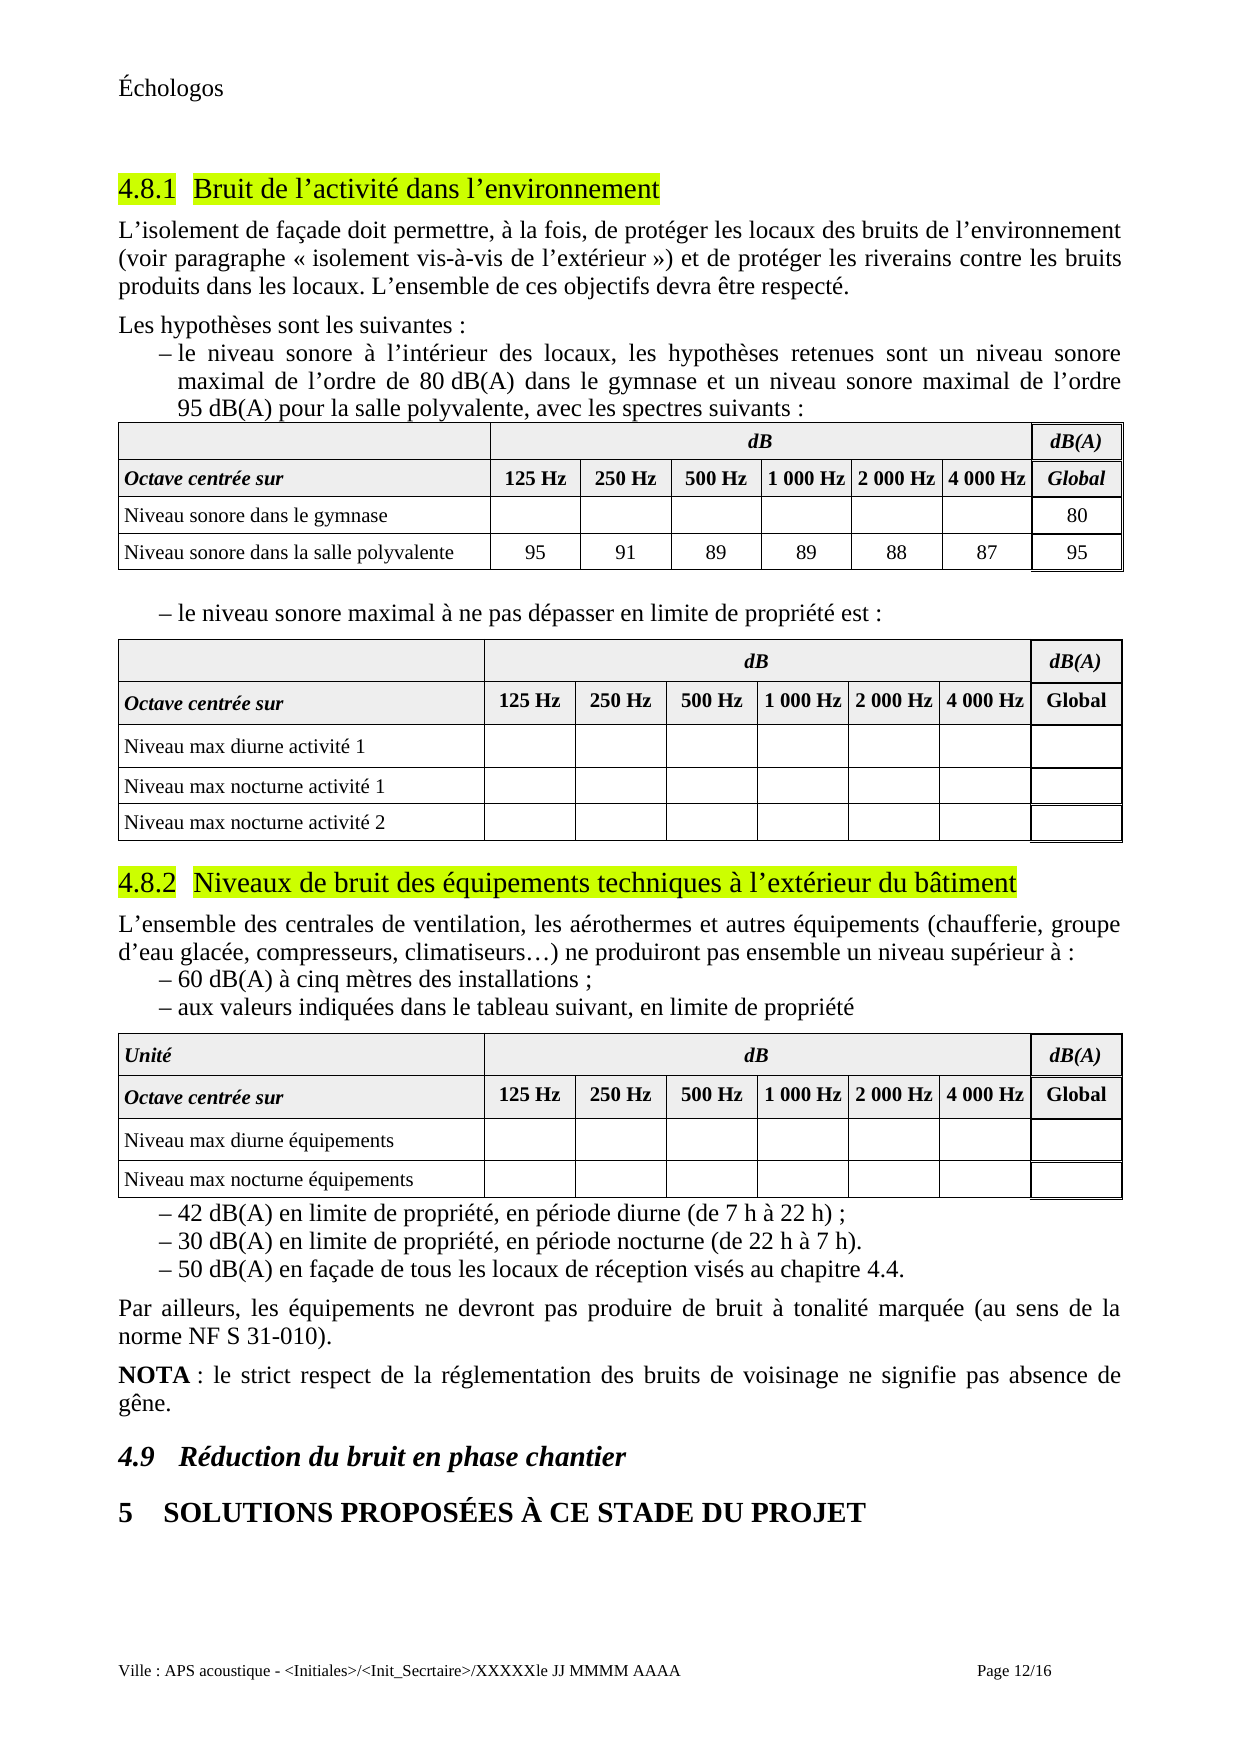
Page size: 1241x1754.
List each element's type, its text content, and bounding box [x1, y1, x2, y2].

table_cell [576, 1161, 666, 1197]
table_cell [849, 725, 939, 767]
table_cell 1 000 Hz [758, 1076, 848, 1118]
table_header dB [485, 640, 1030, 681]
table_header Unité [119, 1034, 484, 1075]
table_header dB(A) [1032, 641, 1121, 681]
table_cell Niveau max diurne activité 1 [119, 725, 484, 767]
table_cell Global [1033, 462, 1121, 496]
table_cell [762, 497, 851, 533]
text Les hypothèses sont les suivantes : [118, 311, 1122, 339]
table_header dB(A) [1033, 425, 1121, 459]
table_cell 91 [581, 534, 671, 569]
table_cell [485, 725, 575, 767]
table_cell [849, 804, 939, 840]
table_cell [485, 1161, 575, 1197]
text L’isolement de façade doit permettre, à la fois, de protéger les locaux des bruits de l’environnement (voir paragraphe « isolement vis-à-vis de l’extérieur ») et de protéger les riverains contre les bruits produits dans les locaux. L’ensemble de ces objectifs devra être respecté. [118, 217, 1122, 300]
table_cell [667, 1119, 757, 1160]
table_cell [940, 804, 1030, 840]
table_header [119, 640, 484, 681]
table_header [119, 423, 490, 459]
table_cell 95 [491, 534, 580, 569]
table_cell 500 Hz [667, 682, 757, 724]
table_header dB [485, 1034, 1030, 1075]
table_cell 87 [943, 534, 1031, 569]
table_cell [758, 1119, 848, 1160]
table_cell [1032, 769, 1121, 803]
table_cell Global [1032, 1078, 1121, 1118]
table_cell [576, 768, 666, 803]
table_cell [758, 1161, 848, 1197]
text NOTA : le strict respect de la réglementation des bruits de voisinage ne signifie pas absence de gêne. [118, 1361, 1122, 1417]
table_cell 125 Hz [485, 682, 575, 724]
table_cell [667, 1161, 757, 1197]
table_cell 250 Hz [576, 1076, 666, 1118]
table_cell 500 Hz [672, 460, 761, 496]
text Par ailleurs, les équipements ne devront pas produire de bruit à tonalité marquée (au sens de la norme NF S 31-010). [118, 1294, 1122, 1350]
table_cell 2 000 Hz [849, 682, 939, 724]
table_cell 1 000 Hz [762, 460, 851, 496]
subtitle Bruit de l’activité dans l’environnement [118, 172, 1122, 205]
table_cell [485, 804, 575, 840]
table_cell [940, 768, 1030, 803]
table_cell [1032, 806, 1121, 840]
text – 30 dB(A) en limite de propriété, en période nocturne (de 22 h à 7 h). [159, 1227, 1122, 1255]
table_cell Octave centrée sur [119, 460, 490, 496]
table_cell [849, 1161, 939, 1197]
text – le niveau sonore maximal à ne pas dépasser en limite de propriété est : [159, 599, 1122, 627]
table_cell [1032, 1163, 1121, 1197]
table_cell Global [1032, 684, 1121, 724]
table_cell 1 000 Hz [758, 682, 848, 724]
table_cell 89 [762, 534, 851, 569]
table_cell 250 Hz [576, 682, 666, 724]
table_cell [940, 725, 1030, 767]
table_cell 125 Hz [485, 1076, 575, 1118]
table_header dB [491, 423, 1031, 459]
table_cell [576, 725, 666, 767]
subtitle Niveaux de bruit des équipements techniques à l’extérieur du bâtiment [118, 866, 1122, 898]
table_cell [485, 768, 575, 803]
table_cell Octave centrée sur [119, 682, 484, 724]
table_cell Niveau max diurne équipements [119, 1119, 484, 1160]
text – le niveau sonore à l’intérieur des locaux, les hypothèses retenues sont un niveau sonore maximal de l’ordre de 80 dB(A) dans le gymnase et un niveau sonore maximal de l’ordre 95 dB(A) pour la salle polyvalente, avec les spectres suivants : [159, 339, 1122, 422]
table_cell 250 Hz [581, 460, 671, 496]
table_cell 4 000 Hz [940, 1076, 1030, 1118]
text – 42 dB(A) en limite de propriété, en période diurne (de 7 h à 22 h) ; [159, 1199, 1122, 1227]
table_cell 2 000 Hz [852, 460, 942, 496]
table_cell Niveau max nocturne activité 2 [119, 804, 484, 840]
table_cell Octave centrée sur [119, 1076, 484, 1118]
table_cell [940, 1119, 1030, 1160]
table_cell [576, 804, 666, 840]
text – 50 dB(A) en façade de tous les locaux de réception visés au chapitre 4.4. [159, 1255, 1122, 1282]
table_cell Niveau max nocturne activité 1 [119, 768, 484, 803]
table_cell [667, 725, 757, 767]
table_cell 500 Hz [667, 1076, 757, 1118]
table_cell [667, 768, 757, 803]
table_cell Niveau max nocturne équipements [119, 1161, 484, 1197]
table_cell [849, 768, 939, 803]
table_cell 2 000 Hz [849, 1076, 939, 1118]
text – aux valeurs indiquées dans le tableau suivant, en limite de propriété [159, 993, 1122, 1021]
table_cell [943, 497, 1031, 533]
text L’ensemble des centrales de ventilation, les aérothermes et autres équipements (chaufferie, groupe d’eau glacée, compresseurs, climatiseurs…) ne produiront pas ensemble un niveau supérieur à : [118, 910, 1122, 965]
table_cell [672, 497, 761, 533]
table_cell 4 000 Hz [940, 682, 1030, 724]
table_cell Niveau sonore dans le gymnase [119, 497, 490, 533]
subtitle Solutions proposées à ce stade du projet [118, 1496, 1122, 1529]
table_cell [485, 1119, 575, 1160]
table_cell 95 [1033, 535, 1121, 569]
table_cell Niveau sonore dans la salle polyvalente [119, 534, 490, 569]
table_cell 88 [852, 534, 942, 569]
table_cell [576, 1119, 666, 1160]
table_cell [852, 497, 942, 533]
table_cell [1032, 1120, 1121, 1160]
table_cell [849, 1119, 939, 1160]
table_cell [581, 497, 671, 533]
table_header dB(A) [1032, 1035, 1121, 1075]
table_cell [940, 1161, 1030, 1197]
table_cell [491, 497, 580, 533]
table_cell 80 [1033, 498, 1121, 533]
table_cell [758, 768, 848, 803]
text – 60 dB(A) à cinq mètres des installations ; [159, 965, 1122, 993]
table_cell [758, 725, 848, 767]
table_cell 89 [672, 534, 761, 569]
subtitle Réduction du bruit en phase chantier [118, 1441, 1122, 1473]
table_cell 125 Hz [491, 460, 580, 496]
table_cell [758, 804, 848, 840]
table_cell 4 000 Hz [943, 460, 1031, 496]
table_cell [1032, 726, 1121, 767]
table_cell [667, 804, 757, 840]
